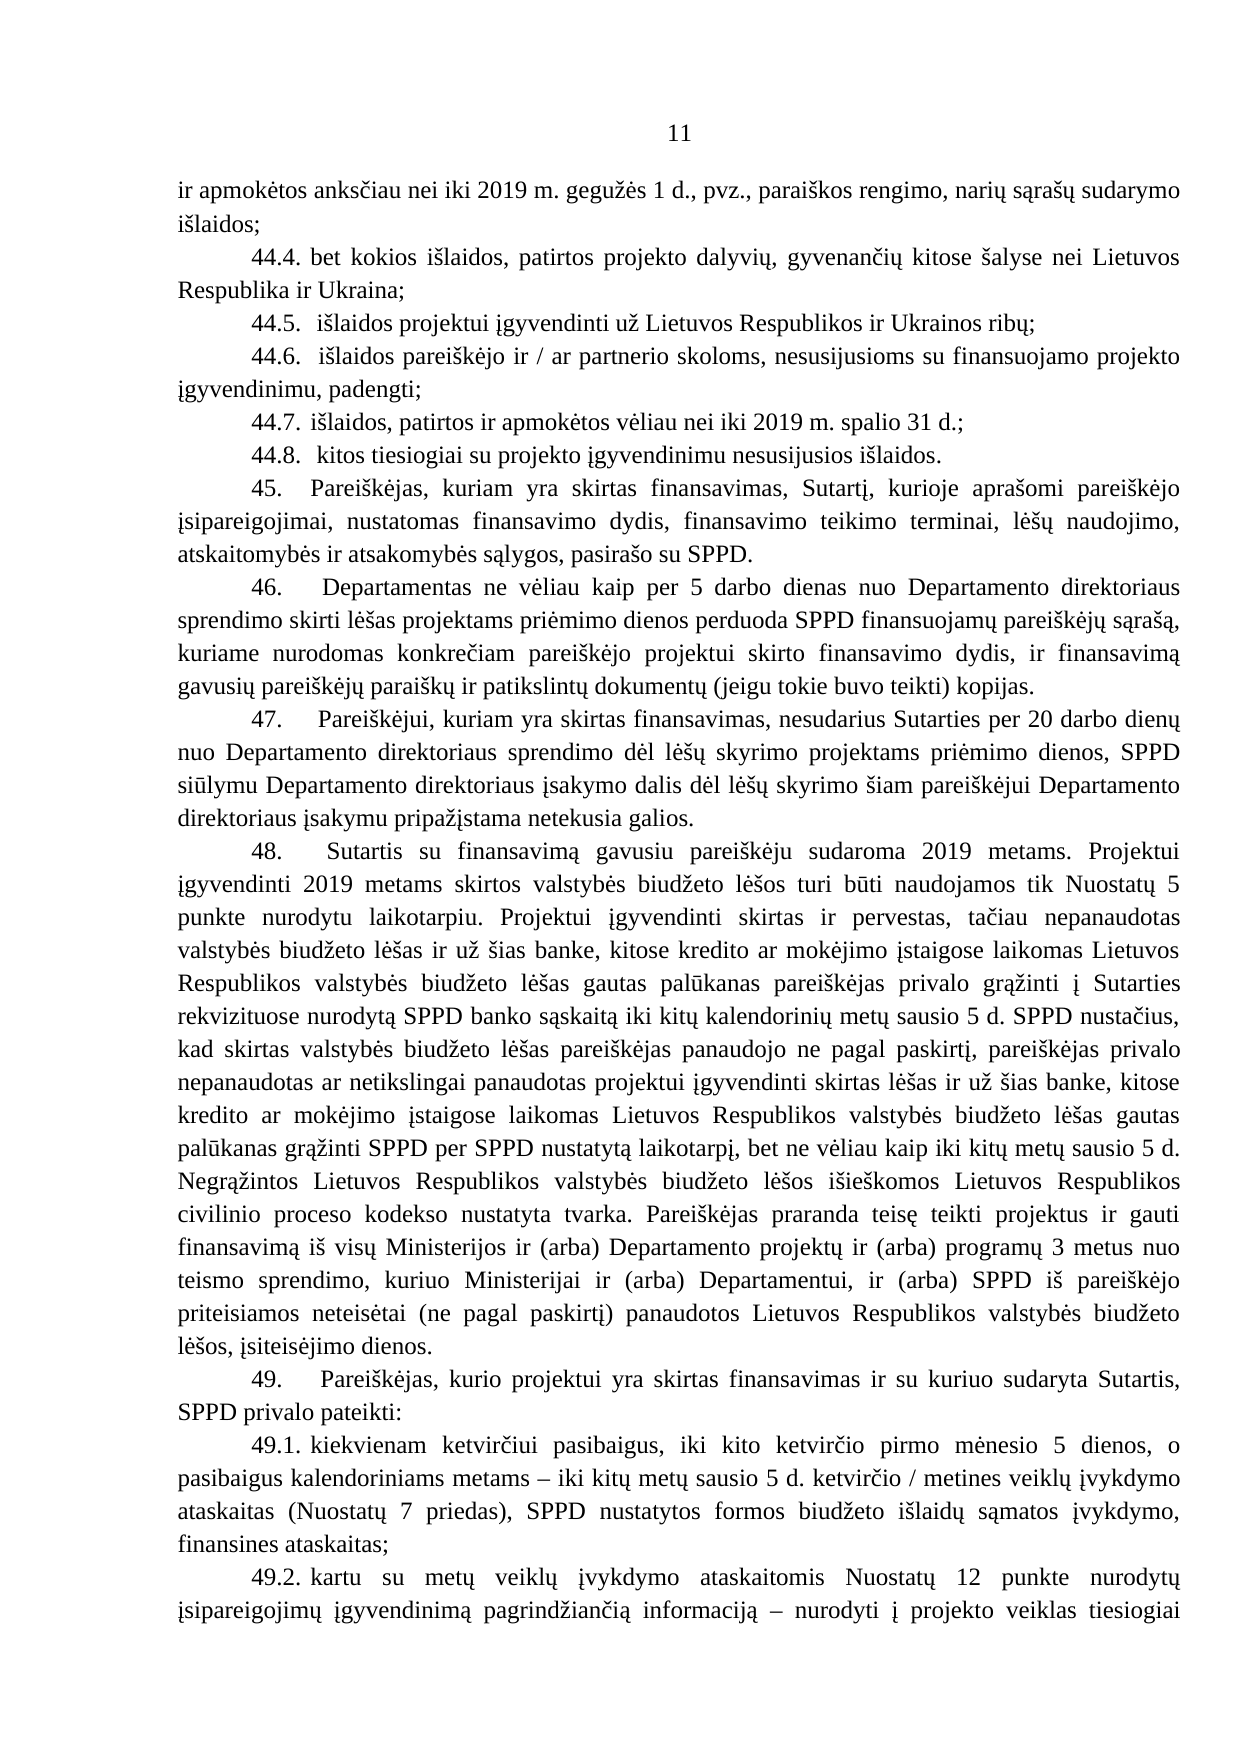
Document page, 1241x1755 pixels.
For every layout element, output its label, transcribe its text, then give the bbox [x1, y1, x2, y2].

text 46. Departamentas ne vėliau kaip per 5 darbo dienas nuo Departamento direktoriaus sprendimo skirti lėšas projektams priėmimo dienos perduoda SPPD finansuojamų pareiškėjų sąrašą, kuriame nurodomas konkrečiam pareiškėjo projektui skirto finansavimo dydis, ir finansavimą gavusių pareiškėjų paraiškų ir patikslintų dokumentų (jeigu tokie buvo teikti) kopijas. [177, 572, 1181, 700]
text 49.1. kiekvienam ketvirčiui pasibaigus, iki kito ketvirčio pirmo mėnesio 5 dienos, o pasibaigus kalendoriniams metams – iki kitų metų sausio 5 d. ketvirčio / metines veiklų įvykdymo ataskaitas (Nuostatų 7 priedas), SPPD nustatytos formos biudžeto išlaidų sąmatos įvykdymo, finansines ataskaitas; [177, 1430, 1181, 1558]
text 48. Sutartis su finansavimą gavusiu pareiškėju sudaroma 2019 metams. Projektui įgyvendinti 2019 metams skirtos valstybės biudžeto lėšos turi būti naudojamos tik Nuostatų 5 punkte nurodytu laikotarpiu. Projektui įgyvendinti skirtas ir pervestas, tačiau nepanaudotas valstybės biudžeto lėšas ir už šias banke, kitose kredito ar mokėjimo įstaigose laikomas Lietuvos Respublikos valstybės biudžeto lėšas gautas palūkanas pareiškėjas privalo grąžinti į Sutarties rekvizituose nurodytą SPPD banko sąskaitą iki kitų kalendorinių metų sausio 5 d. SPPD nustačius, kad skirtas valstybės biudžeto lėšas pareiškėjas panaudojo ne pagal paskirtį, pareiškėjas privalo nepanaudotas ar netikslingai panaudotas projektui įgyvendinti skirtas lėšas ir už šias banke, kitose kredito ar mokėjimo įstaigose laikomas Lietuvos Respublikos valstybės biudžeto lėšas gautas palūkanas grąžinti SPPD per SPPD nustatytą laikotarpį, bet ne vėliau kaip iki kitų metų sausio 5 d. Negrąžintos Lietuvos Respublikos valstybės biudžeto lėšos išieškomos Lietuvos Respublikos civilinio proceso kodekso nustatyta tvarka. Pareiškėjas praranda teisę teikti projektus ir gauti finansavimą iš visų Ministerijos ir (arba) Departamento projektų ir (arba) programų 3 metus nuo teismo sprendimo, kuriuo Ministerijai ir (arba) Departamentui, ir (arba) SPPD iš pareiškėjo priteisiamos neteisėtai (ne pagal paskirtį) panaudotos Lietuvos Respublikos valstybės biudžeto lėšos, įsiteisėjimo dienos. [177, 836, 1181, 1360]
text 44.8. kitos tiesiogiai su projekto įgyvendinimu nesusijusios išlaidos. [177, 440, 1181, 468]
text 49.2. kartu su metų veiklų įvykdymo ataskaitomis Nuostatų 12 punkte nurodytų įsipareigojimų įgyvendinimą pagrindžiančią informaciją – nurodyti į projekto veiklas tiesiogiai [177, 1562, 1181, 1624]
text 47. Pareiškėjui, kuriam yra skirtas finansavimas, nesudarius Sutarties per 20 darbo dienų nuo Departamento direktoriaus sprendimo dėl lėšų skyrimo projektams priėmimo dienos, SPPD siūlymu Departamento direktoriaus įsakymo dalis dėl lėšų skyrimo šiam pareiškėjui Departamento direktoriaus įsakymu pripažįstama netekusia galios. [177, 704, 1181, 832]
text 44.6. išlaidos pareiškėjo ir / ar partnerio skoloms, nesusijusioms su finansuojamo projekto įgyvendinimu, padengti; [177, 341, 1181, 402]
text 45. Pareiškėjas, kuriam yra skirtas finansavimas, Sutartį, kurioje aprašomi pareiškėjo įsipareigojimai, nustatomas finansavimo dydis, finansavimo teikimo terminai, lėšų naudojimo, atskaitomybės ir atsakomybės sąlygos, pasirašo su SPPD. [177, 473, 1181, 568]
text ir apmokėtos anksčiau nei iki 2019 m. gegužės 1 d., pvz., paraiškos rengimo, narių sąrašų sudarymo išlaidos; [177, 176, 1181, 237]
text 44.4. bet kokios išlaidos, patirtos projekto dalyvių, gyvenančių kitose šalyse nei Lietuvos Respublika ir Ukraina; [177, 242, 1181, 303]
text 44.5. išlaidos projektui įgyvendinti už Lietuvos Respublikos ir Ukrainos ribų; [177, 308, 1181, 336]
text 49. Pareiškėjas, kurio projektui yra skirtas finansavimas ir su kuriuo sudaryta Sutartis, SPPD privalo pateikti: [177, 1364, 1181, 1426]
text 44.7. išlaidos, patirtos ir apmokėtos vėliau nei iki 2019 m. spalio 31 d.; [177, 407, 1181, 436]
